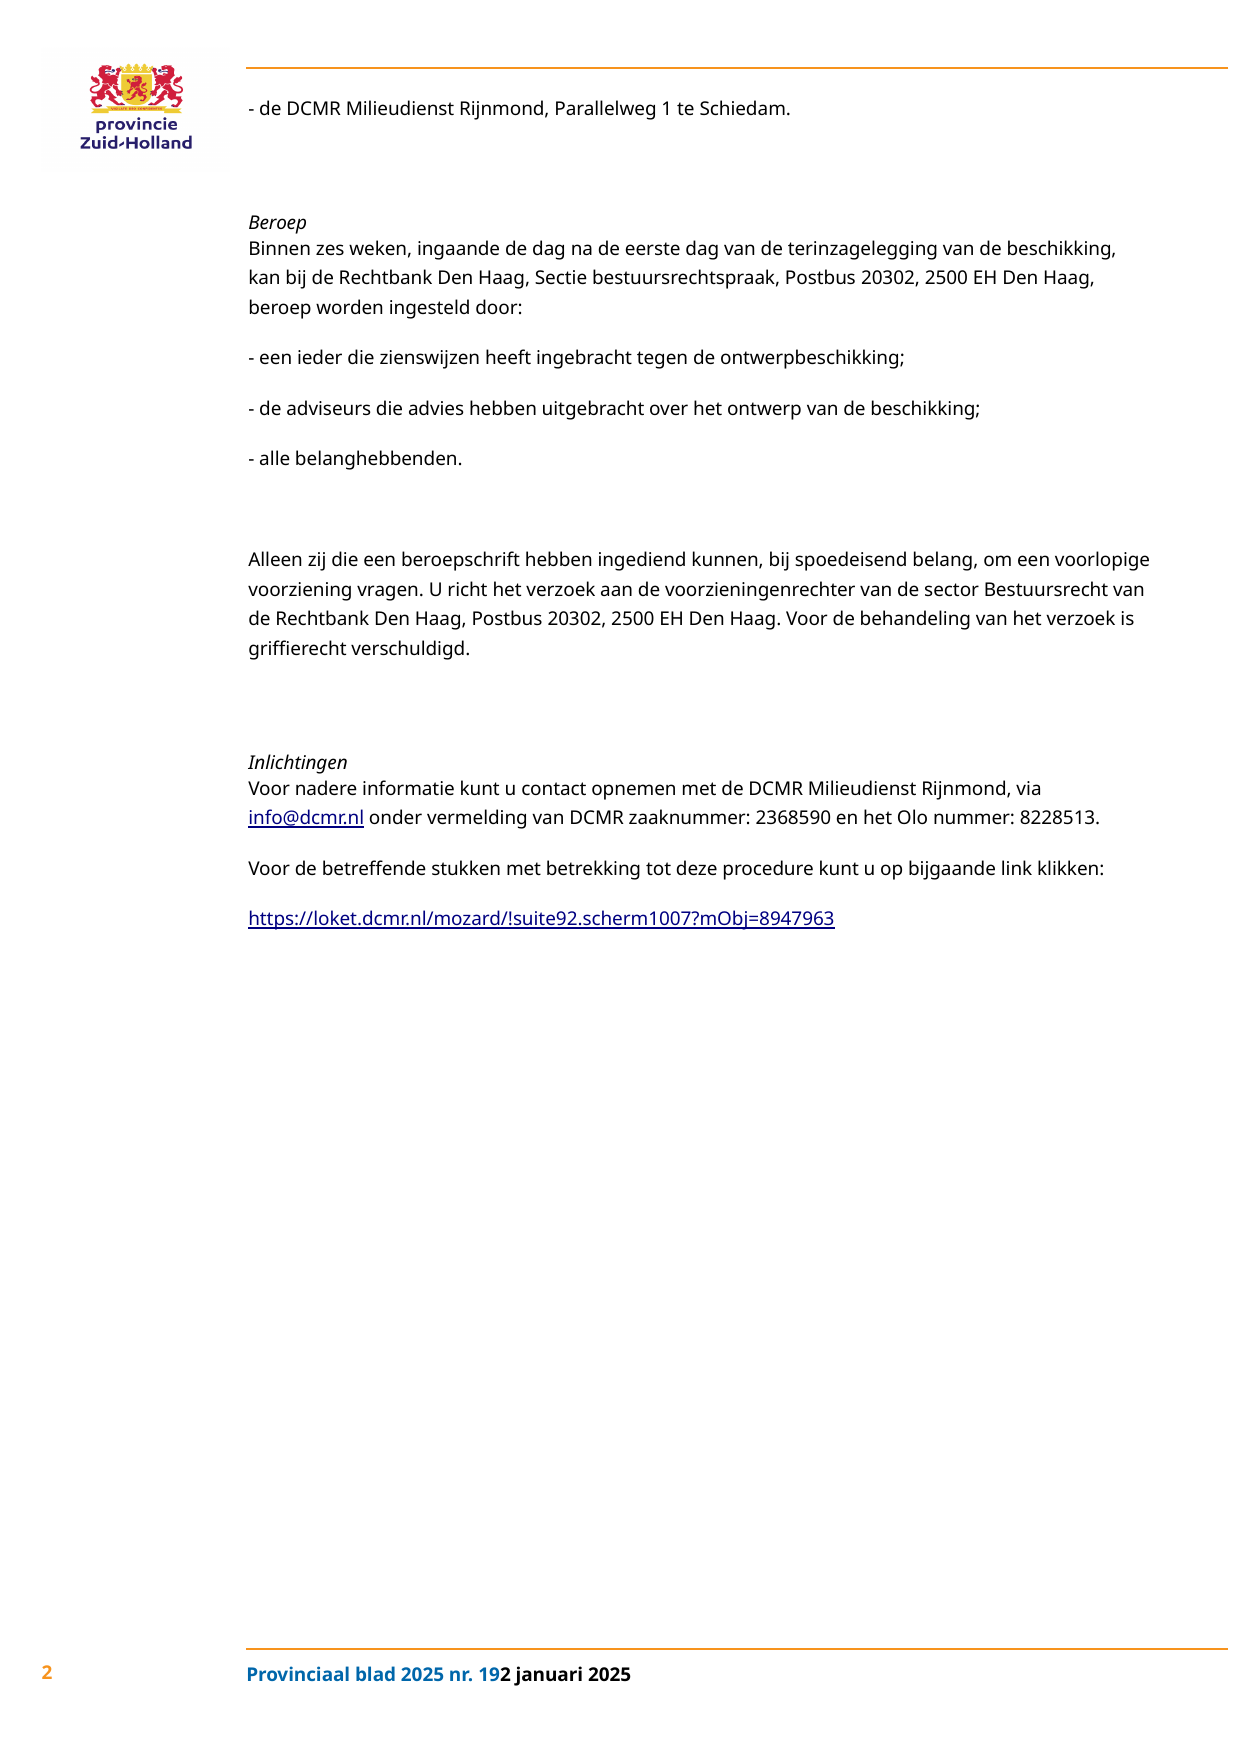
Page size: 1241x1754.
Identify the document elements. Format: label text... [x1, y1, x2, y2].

text Binnen zes weken, ingaande de dag na de eerste dag van de terinzagelegging van de beschikking, kan bij de Rechtbank Den Haag, Sectie bestuursrechtspraak, Postbus 20302, 2500 EH Den Haag, beroep worden ingesteld door: [248, 235, 1152, 320]
text Voor nadere informatie kunt u contact opnemen met de DCMR Milieudienst Rijnmond, via info@dcmr.nl onder vermelding van DCMR zaaknummer: 2368590 en het Olo nummer: 8228513. [248, 775, 1152, 830]
text https://loket.dcmr.nl/mozard/!suite92.scherm1007?mObj=8947963 [248, 905, 1152, 931]
text Voor de betreffende stukken met betrekking tot deze procedure kunt u op bijgaande link klikken: [248, 855, 1152, 881]
text Alleen zij die een beroepschrift hebben ingediend kunnen, bij spoedeisend belang, om een voorlopige voorziening vragen. U richt het verzoek aan de voorzieningenrechter van de sector Bestuursrecht van de Rechtbank Den Haag, Postbus 20302, 2500 EH Den Haag. Voor de behandeling van het verzoek is griffierecht verschuldigd. [248, 546, 1152, 661]
text Inlichtingen [248, 749, 1152, 775]
text - de DCMR Milieudienst Rijnmond, Parallelweg 1 te Schiedam. [248, 95, 1152, 121]
text - alle belanghebbenden. [248, 445, 1152, 471]
picture [41, 47, 231, 172]
text - een ieder die zienswijzen heeft ingebracht tegen de ontwerpbeschikking; [248, 344, 1152, 370]
text Beroep [248, 209, 1152, 235]
text - de adviseurs die advies hebben uitgebracht over het ontwerp van de beschikking; [248, 395, 1152, 421]
